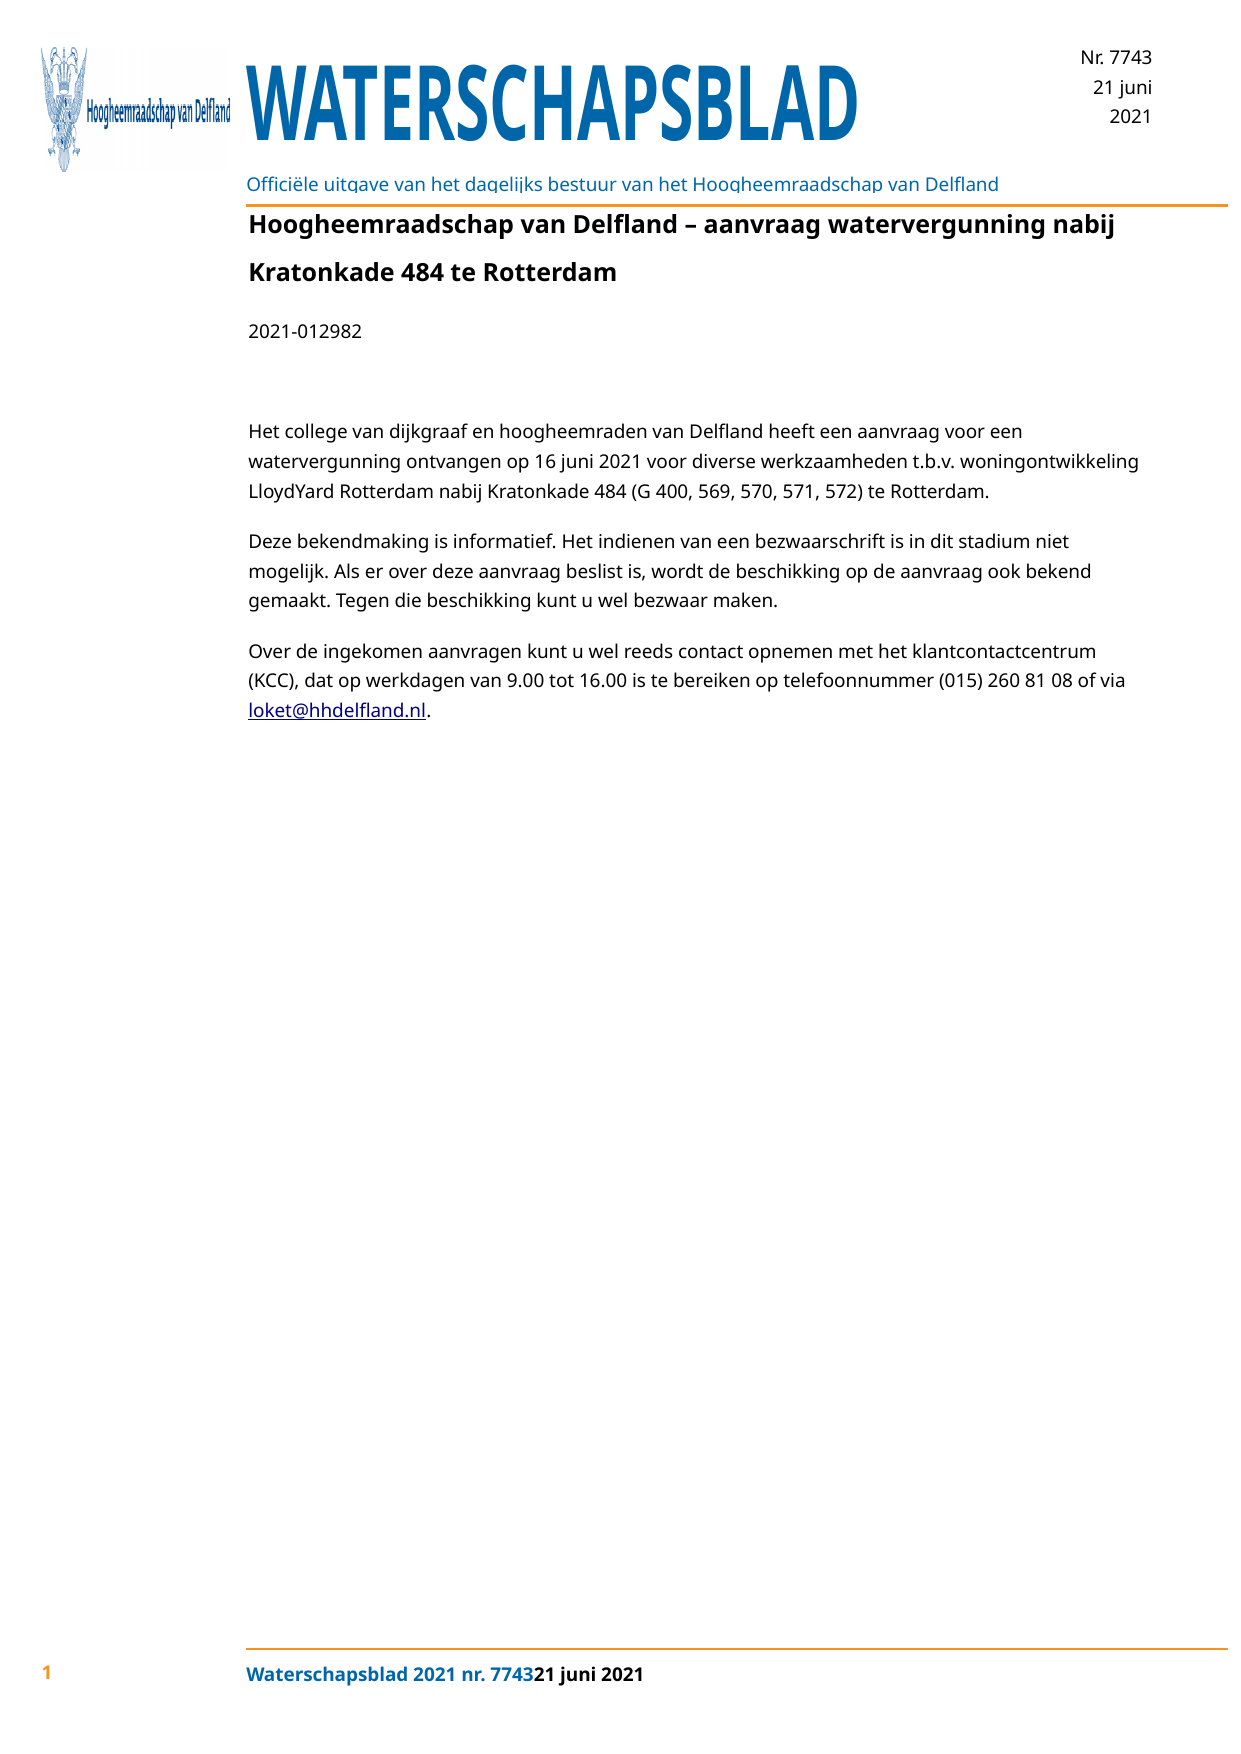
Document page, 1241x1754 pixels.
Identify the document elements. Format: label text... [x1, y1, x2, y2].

picture [41, 47, 231, 172]
text Over de ingekomen aanvragen kunt u wel reeds contact opnemen met het klantcontactcentrum (KCC), dat op werkdagen van 9.00 tot 16.00 is te bereiken op telefoonnummer (015) 260 81 08 of via loket@hhdelfland.nl. [248, 638, 1152, 723]
text Deze bekendmaking is informatief. Het indienen van een bezwaarschrift is in dit stadium niet mogelijk. Als er over deze aanvraag beslist is, wordt de beschikking op de aanvraag ook bekend gemaakt. Tegen die beschikking kunt u wel bezwaar maken. [248, 528, 1152, 613]
text Het college van dijkgraaf en hoogheemraden van Delfland heeft een aanvraag voor een watervergunning ontvangen op 16 juni 2021 voor diverse werkzaamheden t.b.v. woningontwikkeling LloydYard Rotterdam nabij Kratonkade 484 (G 400, 569, 570, 571, 572) te Rotterdam. [248, 419, 1152, 504]
text 2021-012982 [248, 318, 1152, 344]
text Hoogheemraadschap van Delfland – aanvraag watervergunning nabij Kratonkade 484 te Rotterdam [248, 207, 1152, 288]
